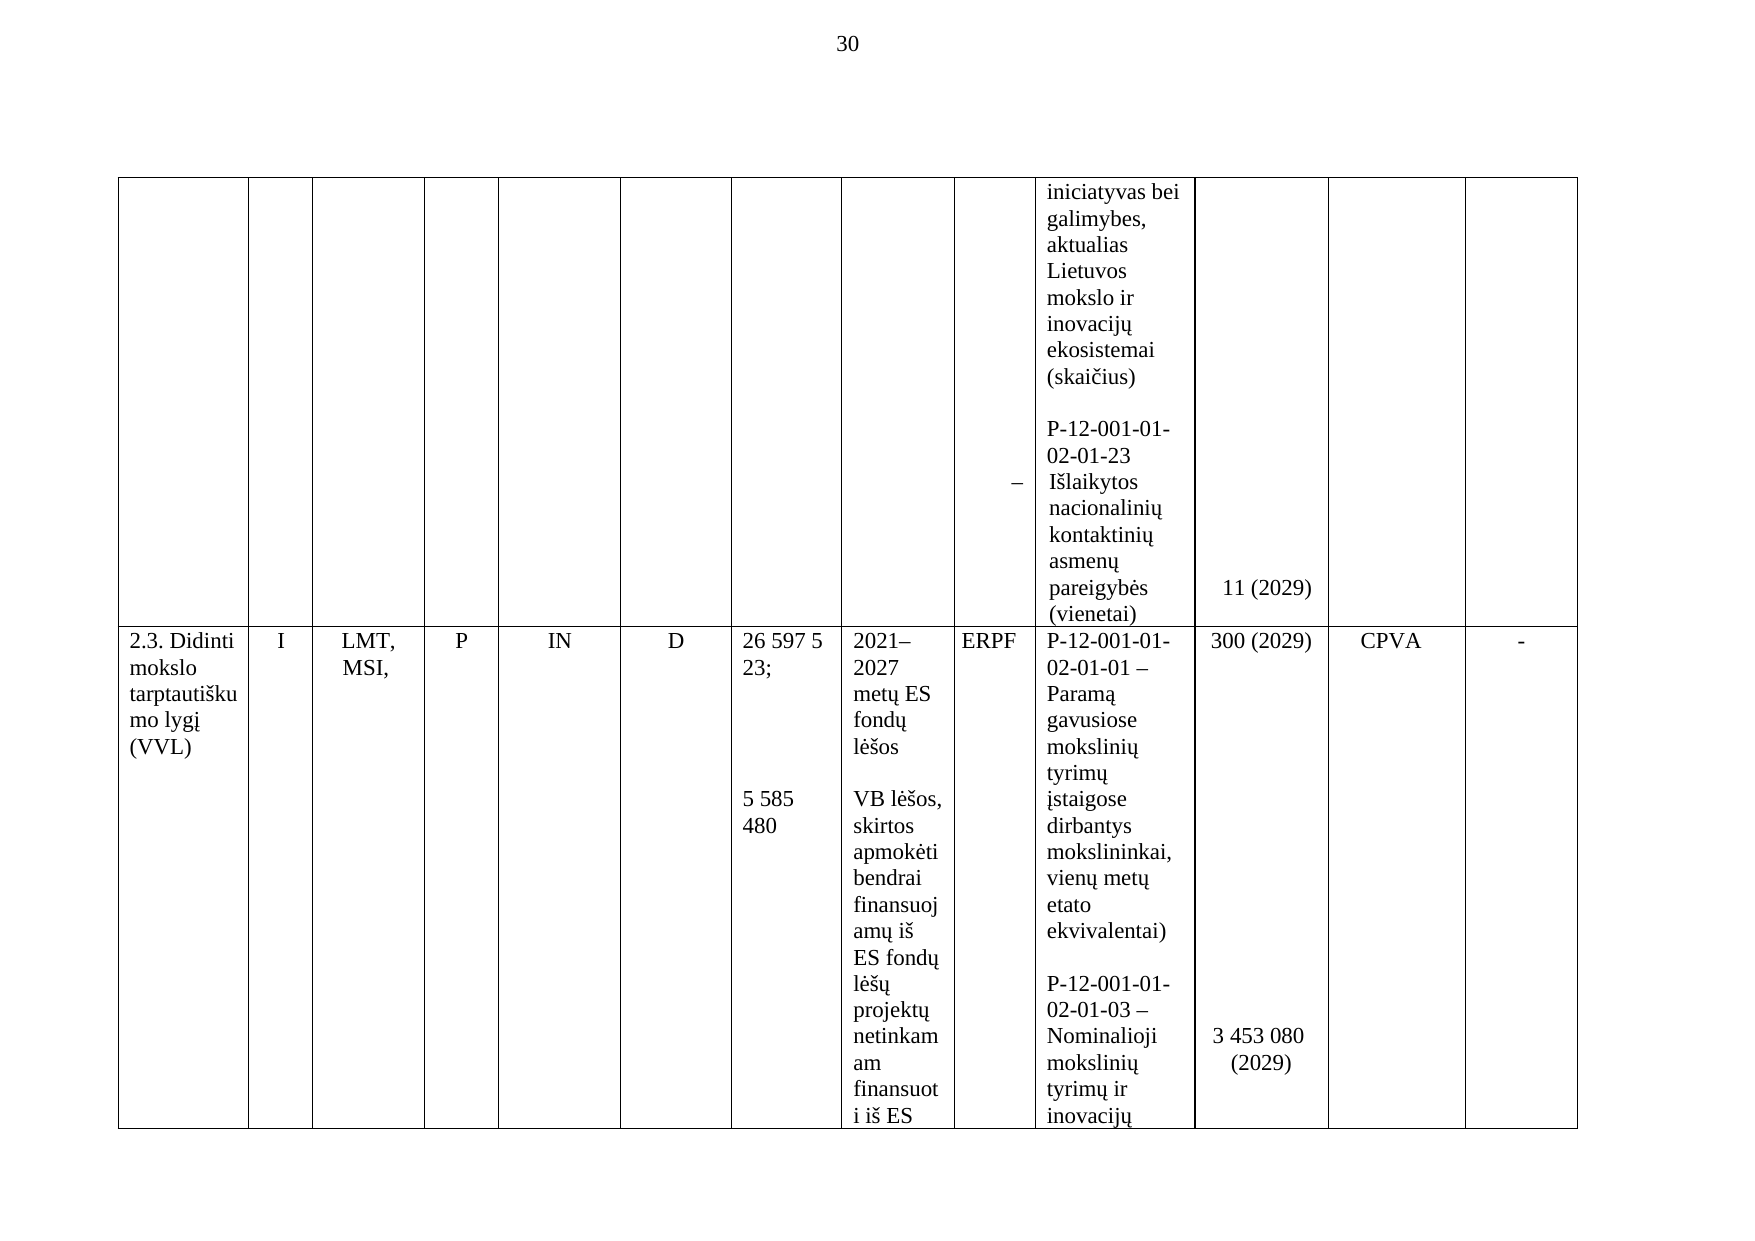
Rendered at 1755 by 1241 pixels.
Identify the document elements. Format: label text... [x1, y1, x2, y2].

table_cell 26 597 523; 5 585 480 [732, 627, 841, 1128]
table_cell P [425, 627, 498, 1128]
table_cell ERPF [955, 627, 1035, 1128]
table_cell [732, 178, 841, 626]
table_cell 2.3. Didinti mokslo tarptautiškumo lygį (VVL) [119, 627, 248, 1128]
table_cell [249, 178, 312, 626]
table_cell IN [499, 627, 620, 1128]
table_cell [119, 178, 248, 626]
table_cell [1329, 178, 1465, 626]
table_cell [313, 178, 424, 626]
table_cell 2021–2027 metų ES fondų lėšos VB lėšos, skirtos apmokėti bendrai finansuojamų iš ES fondų lėšų projektų netinkamam finansuoti iš ES [842, 627, 954, 1128]
table_cell - [1466, 627, 1577, 1128]
table_cell [842, 178, 954, 626]
table_cell [425, 178, 498, 626]
table_cell [499, 178, 620, 626]
table_cell D [621, 627, 731, 1128]
table_cell P-12-001-01-02-01-01 – Paramą gavusiose mokslinių tyrimų įstaigose dirbantys mokslininkai (vienų metų etato ekvivalentai) P-12-001-01-02-01-03 – Nominalioji mokslinių tyrimų ir inovacijų įrangos vertė (eurai) R-12-001-01-02-01-04 – Pateiktos patentų paraiškos (patentų paraiškos) R-12-001-01-02-01-06 – Mokslinių tyrimų ir eksperimentinės plėtros veiklos produktas (skaičius) R-12-001-01-02-01-05 – Remiamų projektų leidiniai (leidiniai) P-12-001-01-02-01-17 – Asmenys, dalyvavę EURO HPC centro veiklose (skaičius) P-12-001-01-02-01-18 – LINO renginiai / susitikimai apie ES tarptautines programas, iniciatyvas bei galimybes, aktualias Lietuvos mokslo ir inovacijų ekosistemai (skaičius) P-12-001-01-02-01-23 – Išlaikytos nacionalinių kontaktinių asmenų pareigybės (vienetai) [1036, 178, 1194, 626]
table_cell 300 (2029) 3 453 080 (2029) [1196, 627, 1328, 1128]
table_cell LMT, MSI, [313, 627, 424, 1128]
table_cell CPVA [1329, 627, 1465, 1128]
table_cell [621, 178, 731, 626]
table_cell ERPF [955, 178, 1035, 626]
table_cell P-12-001-01-02-01-01 – Paramą gavusiose mokslinių tyrimų įstaigose dirbantys mokslininkai, vienų metų etato ekvivalentai) P-12-001-01-02-01-03 – Nominalioji mokslinių tyrimų ir inovacijų [1036, 627, 1194, 1128]
table_cell I [249, 627, 312, 1128]
table_cell 11 (2029) [1196, 178, 1328, 626]
table_cell - [1466, 178, 1577, 626]
